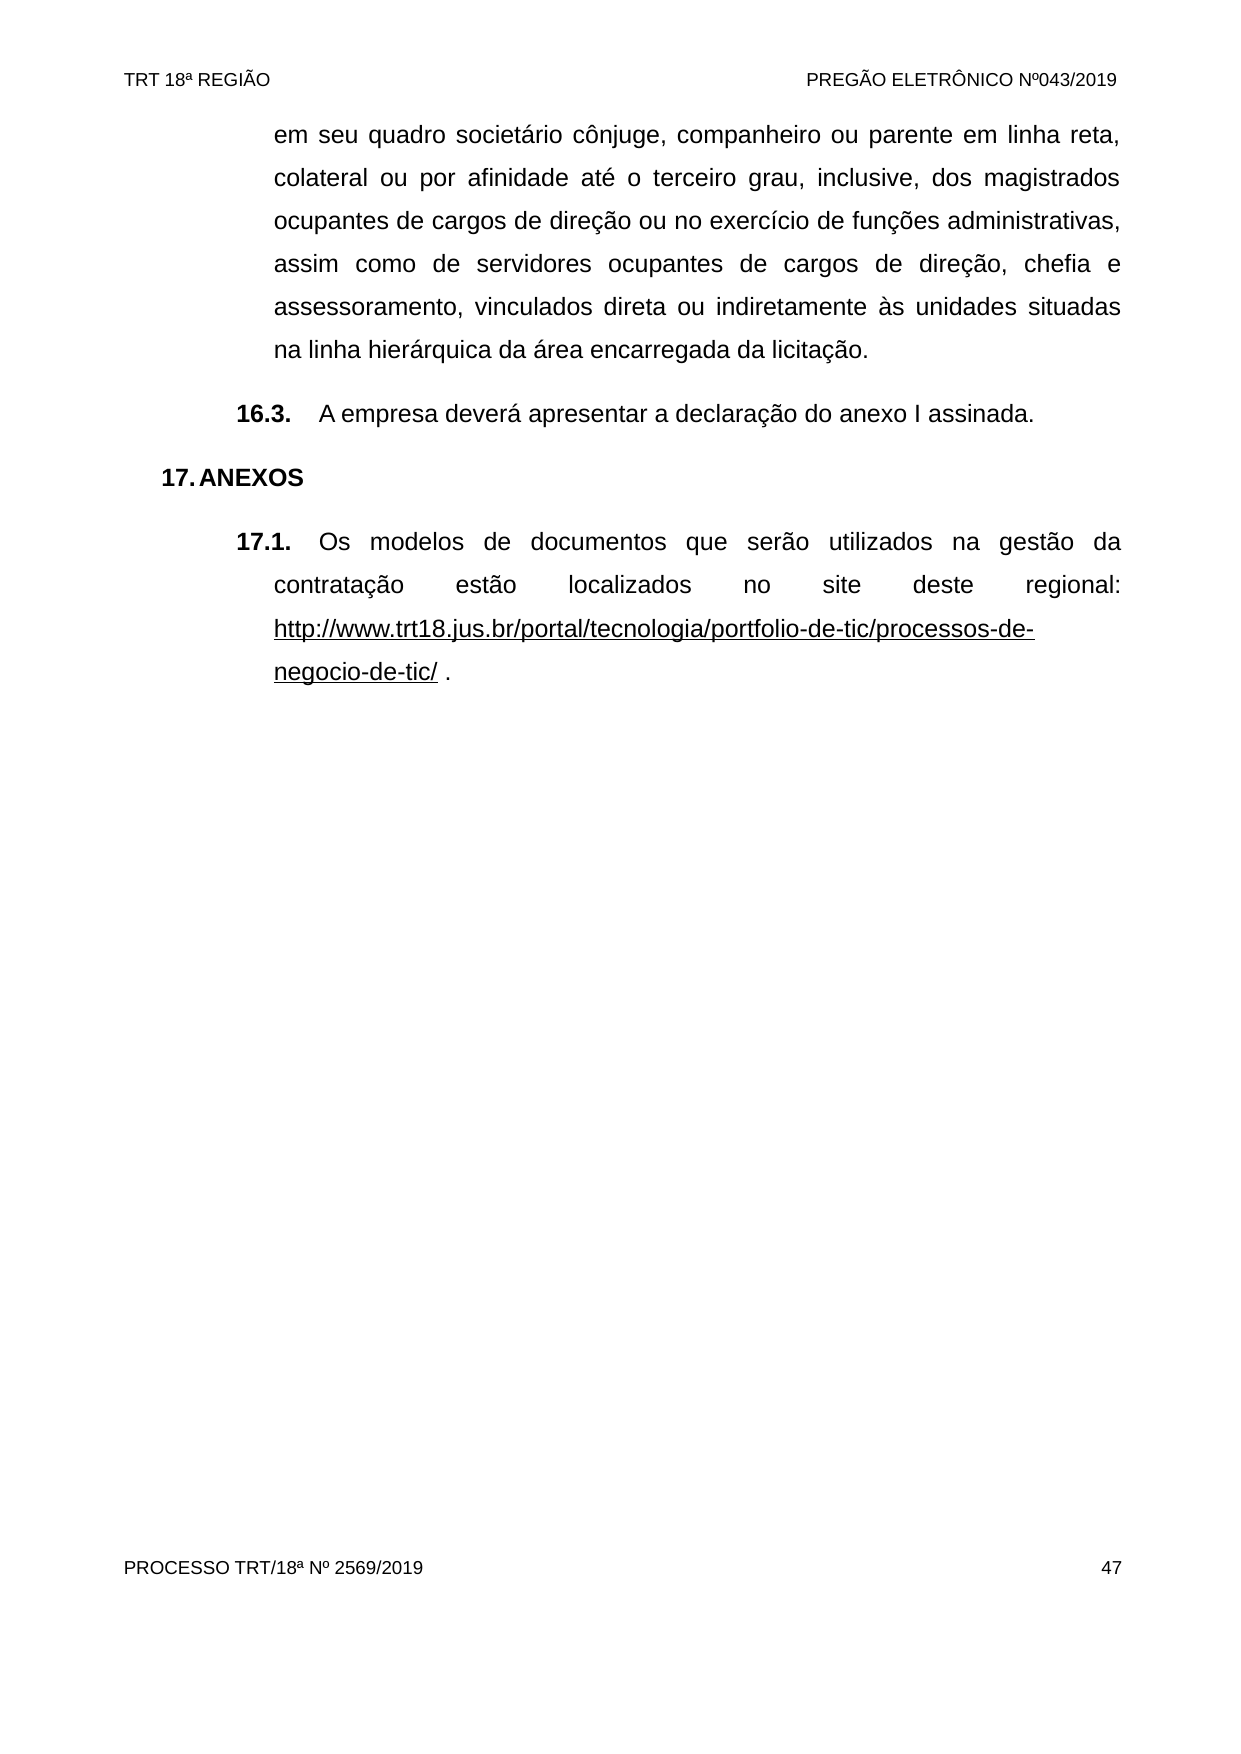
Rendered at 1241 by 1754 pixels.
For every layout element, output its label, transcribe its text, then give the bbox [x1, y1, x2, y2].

list ANEXOS [161, 463, 1122, 492]
list em seu quadro societário cônjuge, companheiro ou parente em linha reta, colateral ou por afinidade até o terceiro grau, inclusive, dos magistrados ocupantes de cargos de direção ou no exercício de funções administrativas, assim como de servidores ocupantes de cargos de direção, chefia e assessoramento, vinculados direta ou indiretamente às unidades situadas na linha hierárquica da área encarregada da licitação. [236, 120, 1122, 364]
list A empresa deverá apresentar a declaração do anexo I assinada. [236, 399, 1122, 428]
list Os modelos de documentos que serão utilizados na gestão da contratação estão localizados no site deste regional: http://www.trt18.jus.br/portal/tecnologia/portfolio-de-tic/processos-de-negocio-de-tic/ . [236, 527, 1122, 686]
